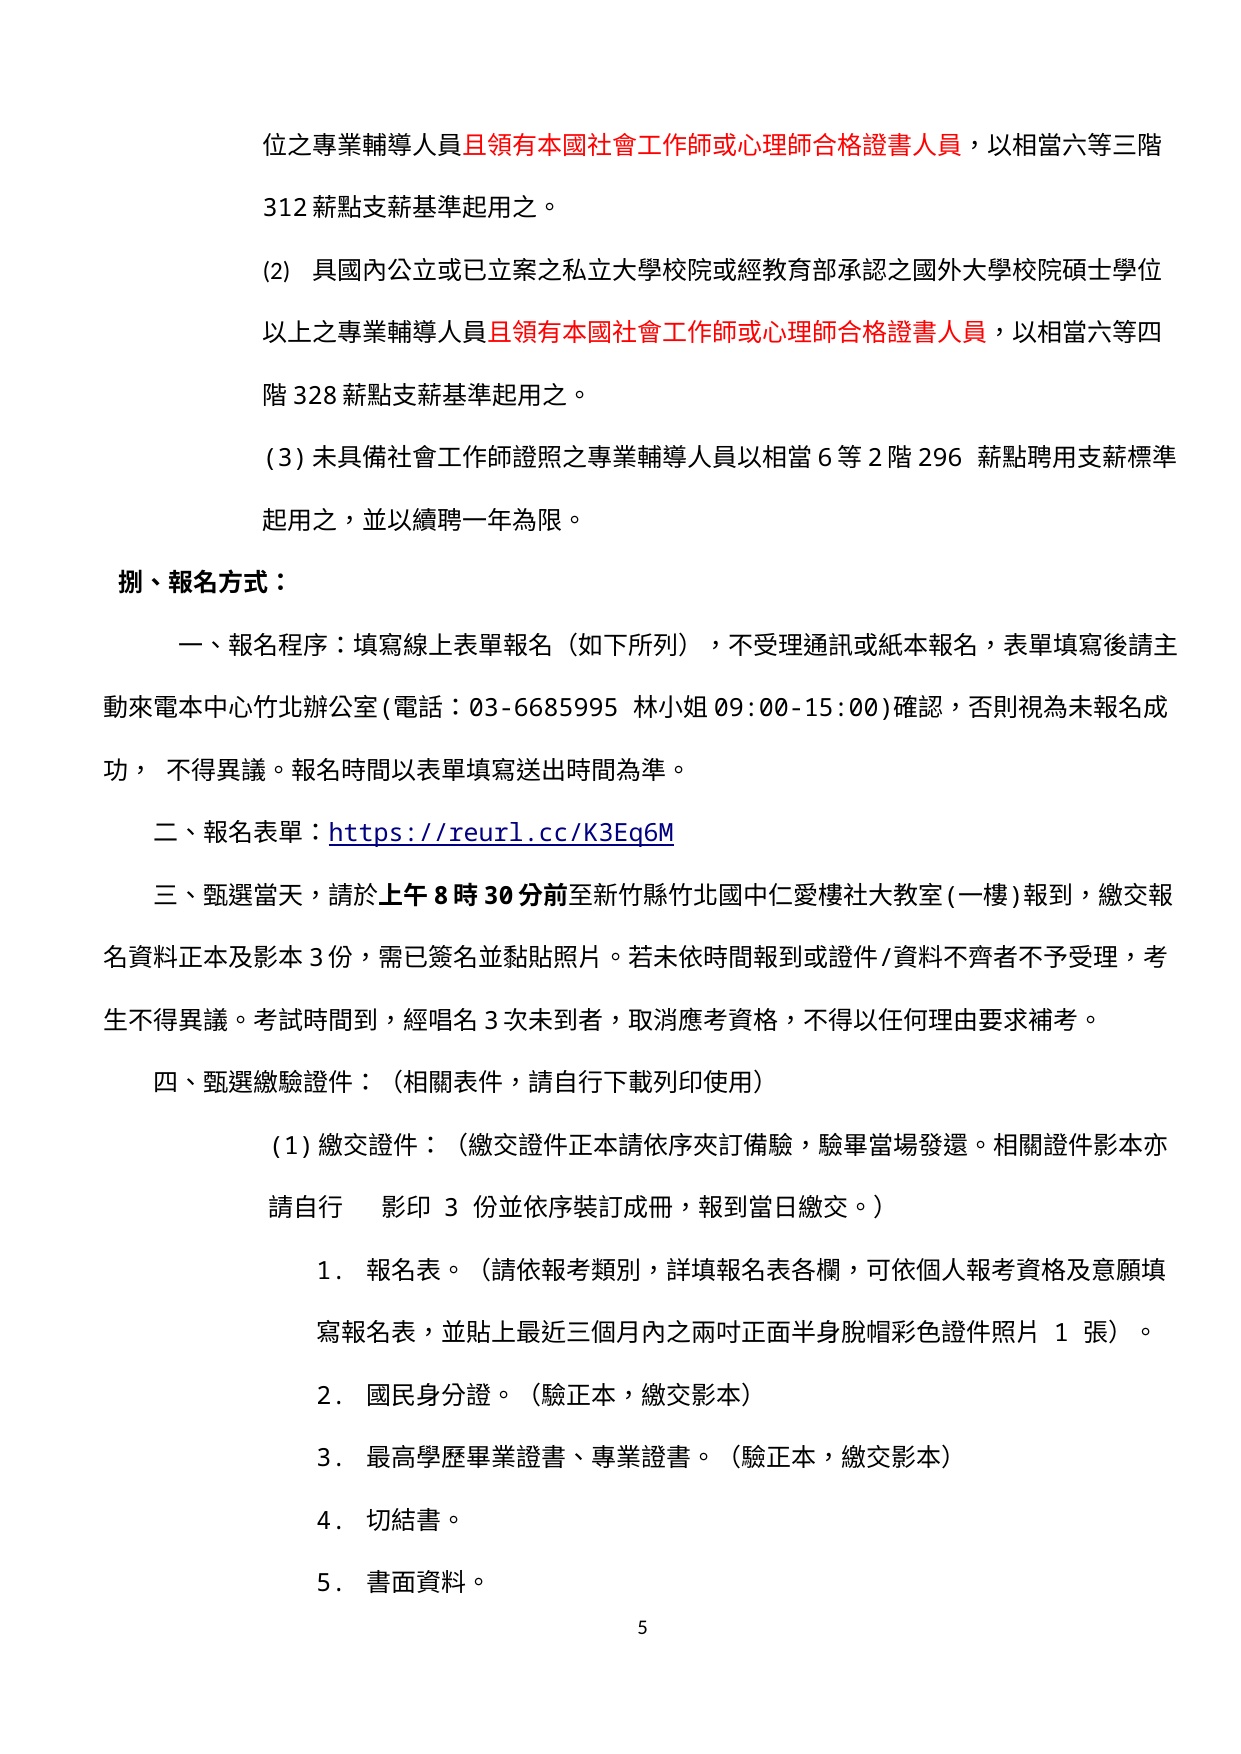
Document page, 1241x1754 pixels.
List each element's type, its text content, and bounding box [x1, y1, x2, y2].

list 具國內公立或已立案之私立大學校院或經教育部承認之國外大學校院碩士學位以上之專業輔導人員且領有本國社會工作師或心理師合格證書人員，以相當六等四階328薪點支薪基準起用之。 [262, 227, 1181, 414]
list 位之專業輔導人員且領有本國社會工作師或心理師合格證書人員，以相當六等三階312薪點支薪基準起用之。 [262, 102, 1181, 227]
text 四、甄選繳驗證件：（相關表件，請自行下載列印使用） [103, 1039, 1181, 1102]
text 三、甄選當天，請於上午8時30分前至新竹縣竹北國中仁愛樓社大教室(一樓)報到，繳交報名資料正本及影本3份，需已簽名並黏貼照片。若未依時間報到或證件/資料不齊者不予受理，考生不得異議。考試時間到，經唱名3次未到者，取消應考資格，不得以任何理由要求補考。 [103, 852, 1181, 1039]
list 切結書。 [316, 1477, 1181, 1539]
list 未具備社會工作師證照之專業輔導人員以相當6等2階296 薪點聘用支薪標準起用之，並以續聘一年為限。 [262, 414, 1181, 539]
list 報名表。（請依報考類別，詳填報名表各欄，可依個人報考資格及意願填寫報名表，並貼上最近三個月內之兩吋正面半身脫帽彩色證件照片 1 張）。 [316, 1227, 1181, 1352]
list 繳交證件：（繳交證件正本請依序夾訂備驗，驗畢當場發還。相關證件影本亦請自行 影印 3 份並依序裝訂成冊，報到當日繳交。） [269, 1102, 1181, 1227]
list 書面資料。 [316, 1539, 1181, 1602]
text 捌、報名方式： [103, 539, 1181, 602]
text 一、報名程序：填寫線上表單報名（如下所列），不受理通訊或紙本報名，表單填寫後請主動來電本中心竹北辦公室(電話：03-6685995 林小姐09:00-15:00)確認，否則視為未報名成功， 不得異議。報名時間以表單填寫送出時間為準。 [103, 602, 1181, 789]
list 最高學歷畢業證書、專業證書。（驗正本，繳交影本） [316, 1414, 1181, 1477]
list 國民身分證。（驗正本，繳交影本） [316, 1352, 1181, 1414]
text 二、報名表單：https://reurl.cc/K3Eq6M [103, 789, 1181, 852]
